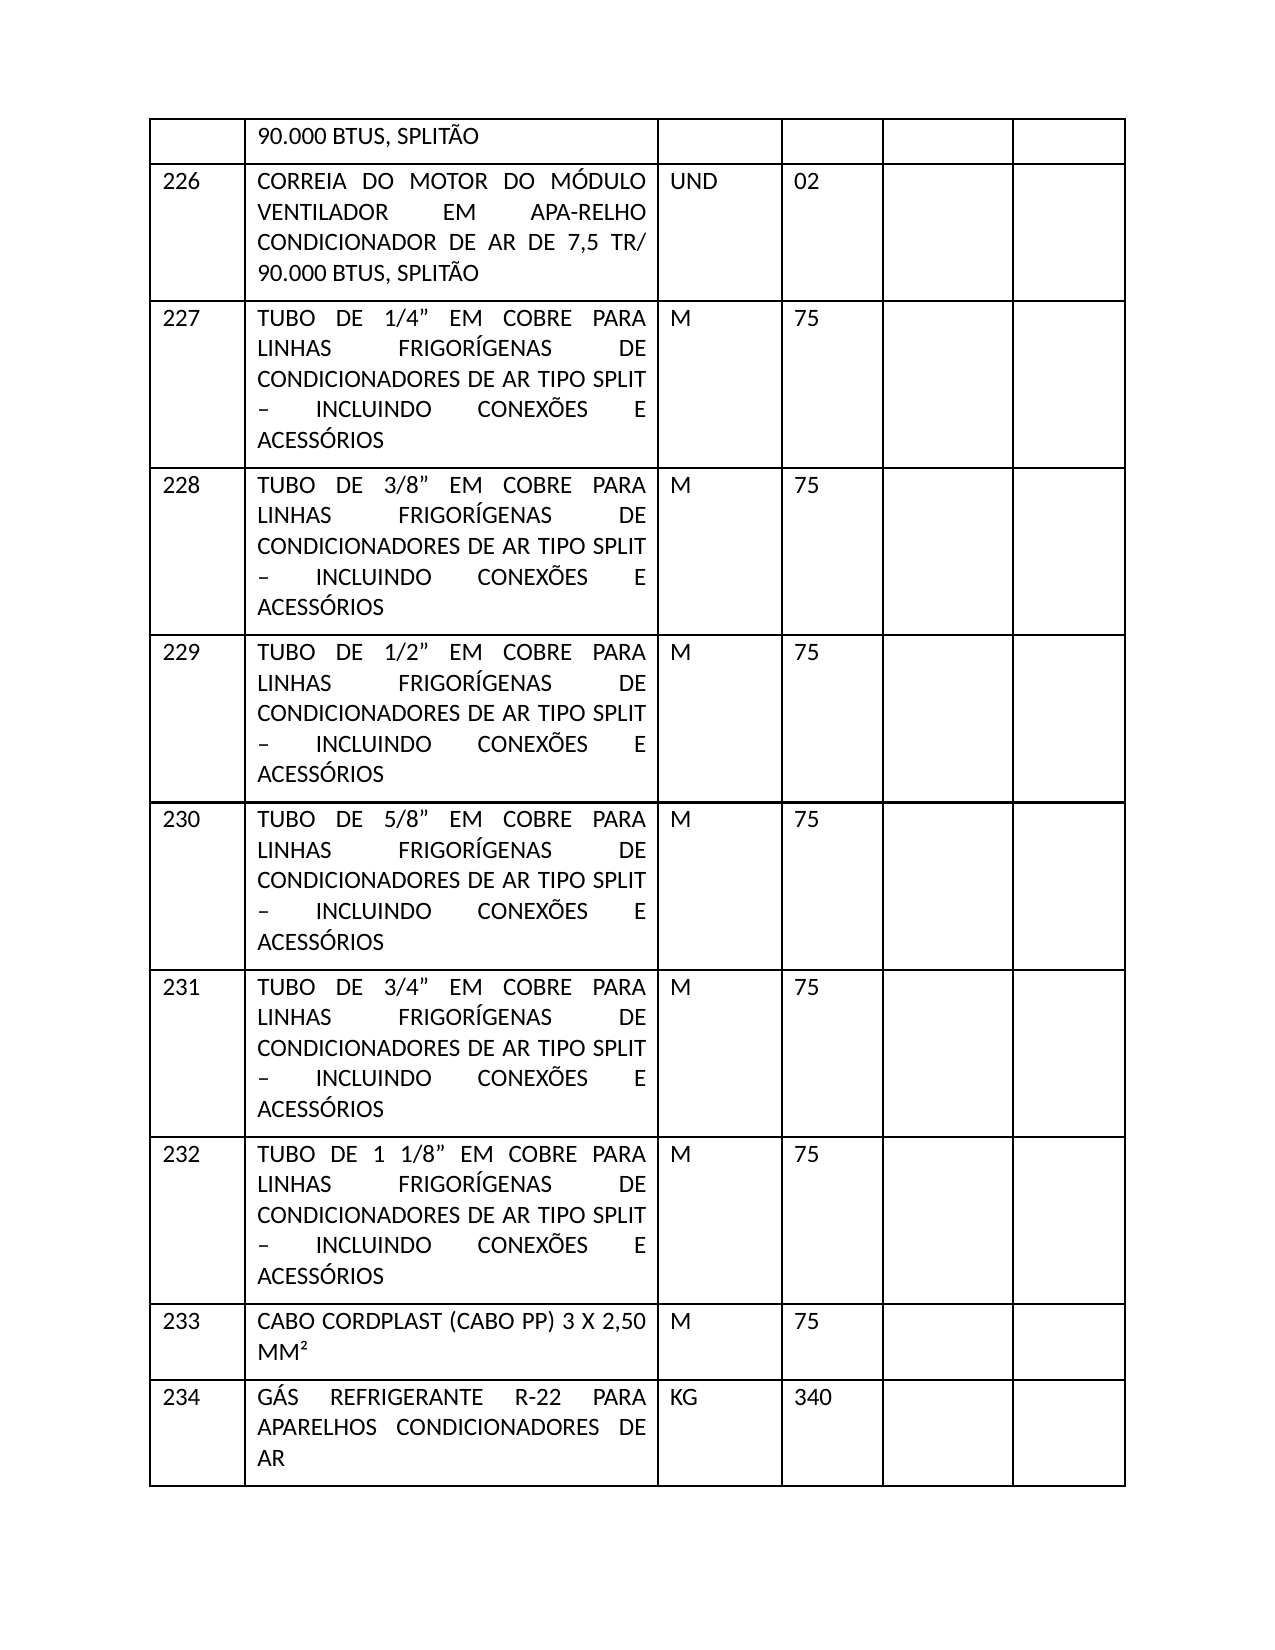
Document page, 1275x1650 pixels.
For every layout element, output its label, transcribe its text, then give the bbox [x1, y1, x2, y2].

table_cell [1014, 302, 1124, 467]
table_cell M [659, 636, 781, 801]
table_cell [884, 971, 1012, 1136]
table_cell [884, 165, 1012, 300]
table_cell 75 [783, 636, 882, 801]
table_cell TUBO DE 1 1/8” EM COBRE PARA LINHAS FRIGORÍGENAS DE CONDICIONADORES DE AR TIPO SPLIT – INCLUINDO CONEXÕES E ACESSÓRIOS [246, 1138, 657, 1303]
table_cell KG [659, 1381, 781, 1485]
table_cell [884, 1138, 1012, 1303]
table_cell CORREIA DO MOTOR DO MÓDULO VENTILADOR EM APA-RELHO CONDICIONADOR DE AR DE 7,5 TR/ 90.000 BTUS, SPLITÃO [246, 165, 657, 300]
table_cell [884, 1305, 1012, 1379]
table_cell [1014, 804, 1124, 969]
table_cell TUBO DE 3/8” EM COBRE PARA LINHAS FRIGORÍGENAS DE CONDICIONADORES DE AR TIPO SPLIT – INCLUINDO CONEXÕES E ACESSÓRIOS [246, 469, 657, 634]
table_cell 230 [151, 804, 244, 969]
table_cell [783, 120, 882, 163]
table_cell 229 [151, 636, 244, 801]
table_cell [1014, 120, 1124, 163]
table_cell [1014, 971, 1124, 1136]
table_cell [1014, 636, 1124, 801]
table_cell 02 [783, 165, 882, 300]
table_cell M [659, 469, 781, 634]
table_cell 226 [151, 165, 244, 300]
table_cell 75 [783, 971, 882, 1136]
table_cell UND [659, 165, 781, 300]
table_cell [884, 636, 1012, 801]
table_cell [884, 469, 1012, 634]
table_cell M [659, 302, 781, 467]
table_cell 75 [783, 1138, 882, 1303]
table_cell 227 [151, 302, 244, 467]
table_cell 234 [151, 1381, 244, 1485]
table_cell 75 [783, 469, 882, 634]
table_cell TUBO DE 5/8” EM COBRE PARA LINHAS FRIGORÍGENAS DE CONDICIONADORES DE AR TIPO SPLIT – INCLUINDO CONEXÕES E ACESSÓRIOS [246, 804, 657, 969]
table_cell 90.000 BTUS, SPLITÃO [246, 120, 657, 163]
table_cell [1014, 469, 1124, 634]
table_cell 232 [151, 1138, 244, 1303]
table_cell TUBO DE 3/4” EM COBRE PARA LINHAS FRIGORÍGENAS DE CONDICIONADORES DE AR TIPO SPLIT – INCLUINDO CONEXÕES E ACESSÓRIOS [246, 971, 657, 1136]
table_cell [1014, 1381, 1124, 1485]
table_cell M [659, 804, 781, 969]
table_cell 231 [151, 971, 244, 1136]
table_cell 228 [151, 469, 244, 634]
table_cell TUBO DE 1/2” EM COBRE PARA LINHAS FRIGORÍGENAS DE CONDICIONADORES DE AR TIPO SPLIT – INCLUINDO CONEXÕES E ACESSÓRIOS [246, 636, 657, 801]
table_cell [151, 120, 244, 163]
table_cell [1014, 1305, 1124, 1379]
table_cell 75 [783, 804, 882, 969]
table_cell M [659, 1305, 781, 1379]
table_cell 233 [151, 1305, 244, 1379]
table_cell TUBO DE 1/4” EM COBRE PARA LINHAS FRIGORÍGENAS DE CONDICIONADORES DE AR TIPO SPLIT – INCLUINDO CONEXÕES E ACESSÓRIOS [246, 302, 657, 467]
table_cell 75 [783, 302, 882, 467]
table_cell [884, 302, 1012, 467]
table_cell M [659, 1138, 781, 1303]
table_cell M [659, 971, 781, 1136]
table_cell [659, 120, 781, 163]
table_cell 340 [783, 1381, 882, 1485]
table_cell [1014, 165, 1124, 300]
table_cell [1014, 1138, 1124, 1303]
table_cell [884, 804, 1012, 969]
table_cell [884, 120, 1012, 163]
table_cell 75 [783, 1305, 882, 1379]
table_cell [884, 1381, 1012, 1485]
table_cell GÁS REFRIGERANTE R-22 PARA APARELHOS CONDICIONADORES DE AR [246, 1381, 657, 1485]
table_cell CABO CORDPLAST (CABO PP) 3 X 2,50 MM² [246, 1305, 657, 1379]
